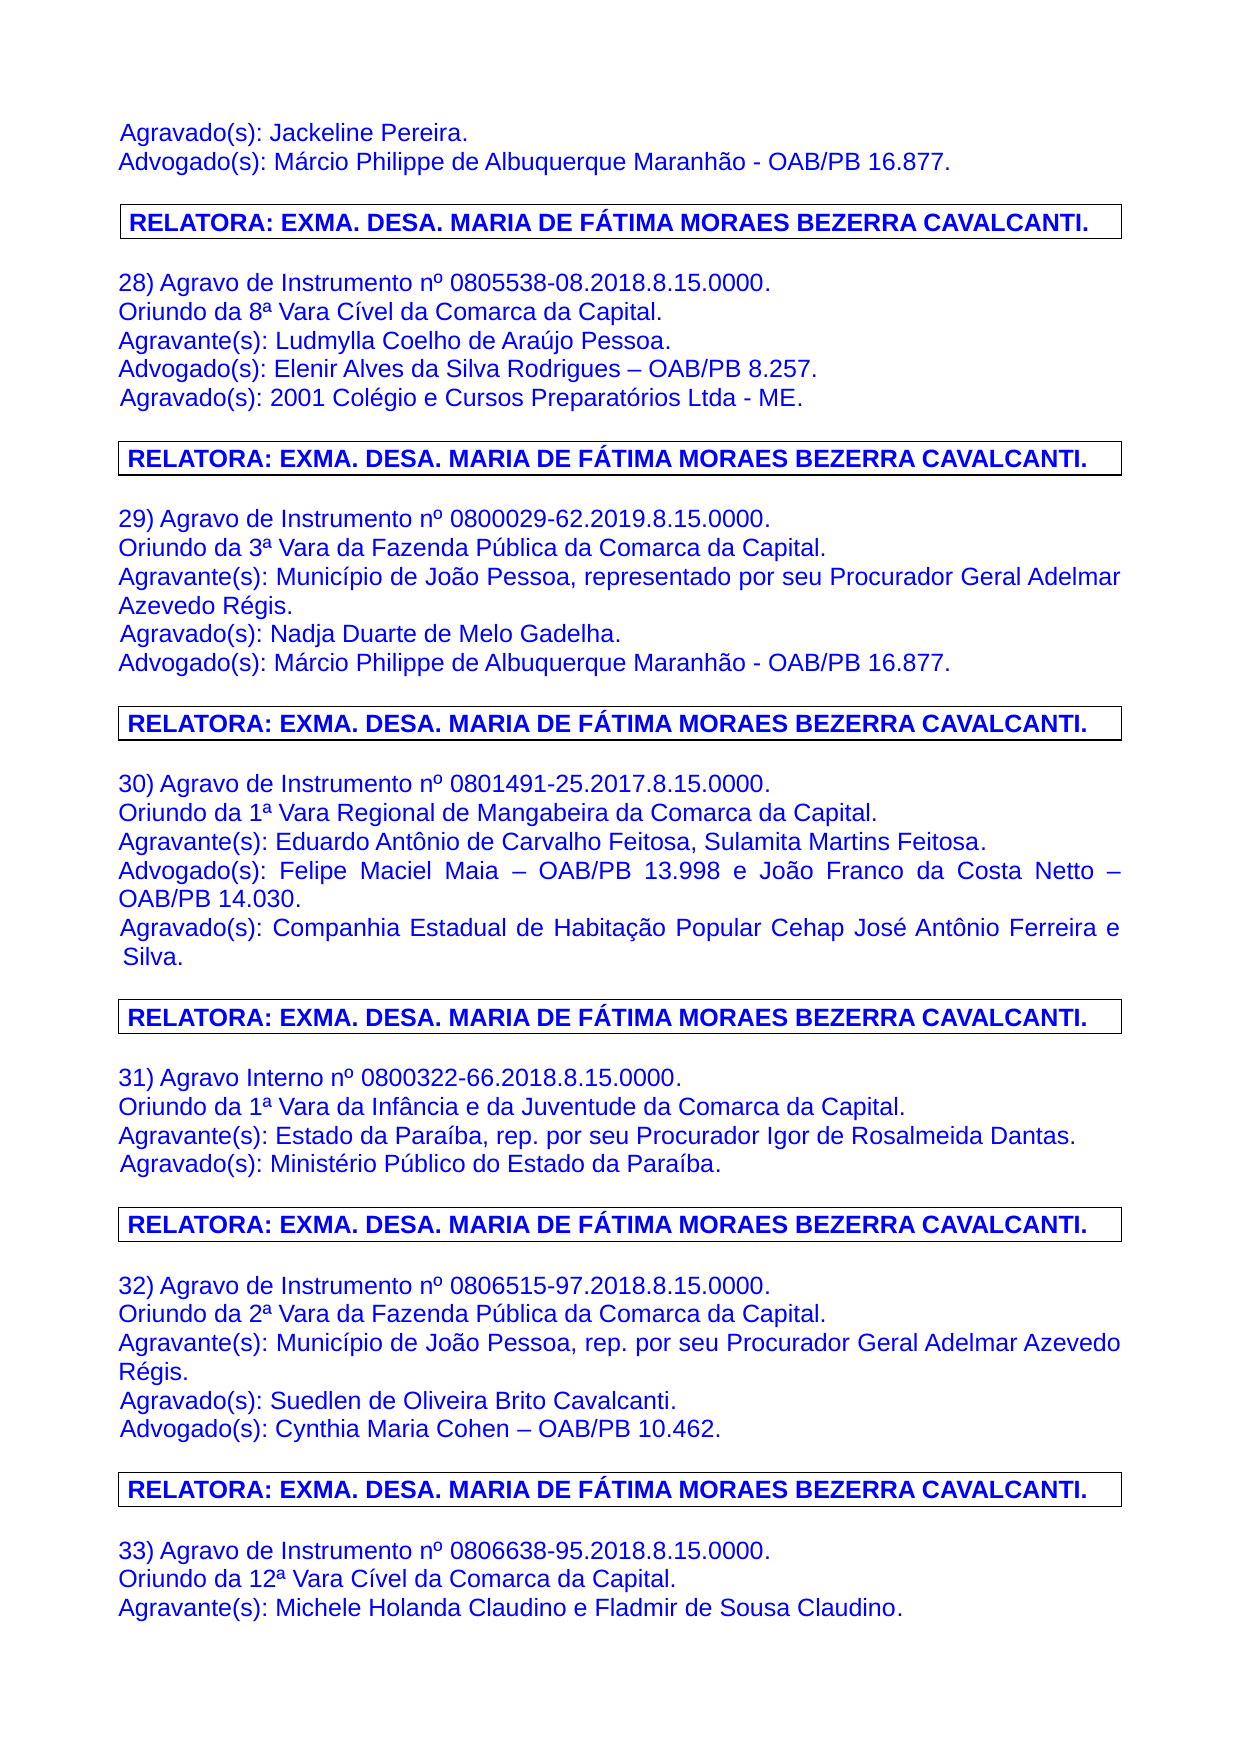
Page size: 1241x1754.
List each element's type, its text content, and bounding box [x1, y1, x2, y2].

text Agravado(s): Companhia Estadual de Habitação Popular Cehap José Antônio Ferreira e Silva. [119, 913, 1122, 971]
text Agravado(s): Ministério Público do Estado da Paraíba. [119, 1149, 1122, 1178]
text Advogado(s): Felipe Maciel Maia – OAB/PB 13.998 e João Franco da Costa Netto – OAB/PB 14.030. [118, 856, 1122, 913]
text Agravante(s): Município de João Pessoa, rep. por seu Procurador Geral Adelmar Azevedo Régis. [118, 1328, 1122, 1386]
text Agravado(s): 2001 Colégio e Cursos Preparatórios Ltda - ME. [119, 383, 1122, 412]
text 29) Agravo de Instrumento nº 0800029-62.2019.8.15.0000. [118, 504, 1122, 533]
text Oriundo da 1ª Vara Regional de Mangabeira da Comarca da Capital. [118, 798, 1122, 827]
text RELATORA: EXMA. DESA. MARIA DE FÁTIMA MORAES BEZERRA CAVALCANTI. [119, 1000, 1121, 1033]
text Advogado(s): Elenir Alves da Silva Rodrigues – OAB/PB 8.257. [118, 354, 1122, 383]
text RELATORA: EXMA. DESA. MARIA DE FÁTIMA MORAES BEZERRA CAVALCANTI. [119, 442, 1121, 474]
text RELATORA: EXMA. DESA. MARIA DE FÁTIMA MORAES BEZERRA CAVALCANTI. [119, 707, 1121, 739]
text Agravante(s): Michele Holanda Claudino e Fladmir de Sousa Claudino. [118, 1593, 1122, 1622]
text Advogado(s): Márcio Philippe de Albuquerque Maranhão - OAB/PB 16.877. [118, 648, 1121, 677]
text Advogado(s): Márcio Philippe de Albuquerque Maranhão - OAB/PB 16.877. [118, 147, 1121, 176]
text Oriundo da 8ª Vara Cível da Comarca da Capital. [118, 297, 1122, 326]
text RELATORA: EXMA. DESA. MARIA DE FÁTIMA MORAES BEZERRA CAVALCANTI. [119, 1473, 1121, 1506]
text Agravado(s): Jackeline Pereira. [119, 118, 1122, 147]
text Agravante(s): Estado da Paraíba, rep. por seu Procurador Igor de Rosalmeida Dantas. [118, 1121, 1122, 1149]
text Oriundo da 3ª Vara da Fazenda Pública da Comarca da Capital. [118, 533, 1122, 562]
text Agravante(s): Ludmylla Coelho de Araújo Pessoa. [118, 326, 1122, 354]
text RELATORA: EXMA. DESA. MARIA DE FÁTIMA MORAES BEZERRA CAVALCANTI. [119, 1208, 1121, 1241]
text 33) Agravo de Instrumento nº 0806638-95.2018.8.15.0000. [118, 1536, 1122, 1564]
text Agravante(s): Eduardo Antônio de Carvalho Feitosa, Sulamita Martins Feitosa. [118, 827, 1122, 856]
text RELATORA: EXMA. DESA. MARIA DE FÁTIMA MORAES BEZERRA CAVALCANTI. [121, 205, 1121, 238]
text 28) Agravo de Instrumento nº 0805538-08.2018.8.15.0000. [118, 268, 1122, 297]
text Agravante(s): Município de João Pessoa, representado por seu Procurador Geral Adelmar Azevedo Régis. [118, 562, 1122, 619]
text Oriundo da 2ª Vara da Fazenda Pública da Comarca da Capital. [118, 1299, 1122, 1328]
text Agravado(s): Suedlen de Oliveira Brito Cavalcanti. [119, 1386, 1122, 1414]
text Advogado(s): Cynthia Maria Cohen – OAB/PB 10.462. [119, 1414, 1122, 1443]
text Oriundo da 1ª Vara da Infância e da Juventude da Comarca da Capital. [118, 1092, 1122, 1121]
text 31) Agravo Interno nº 0800322-66.2018.8.15.0000. [118, 1063, 1122, 1092]
text 32) Agravo de Instrumento nº 0806515-97.2018.8.15.0000. [118, 1271, 1122, 1299]
text Oriundo da 12ª Vara Cível da Comarca da Capital. [118, 1564, 1122, 1593]
text Agravado(s): Nadja Duarte de Melo Gadelha. [119, 619, 1122, 648]
text 30) Agravo de Instrumento nº 0801491-25.2017.8.15.0000. [118, 769, 1122, 798]
